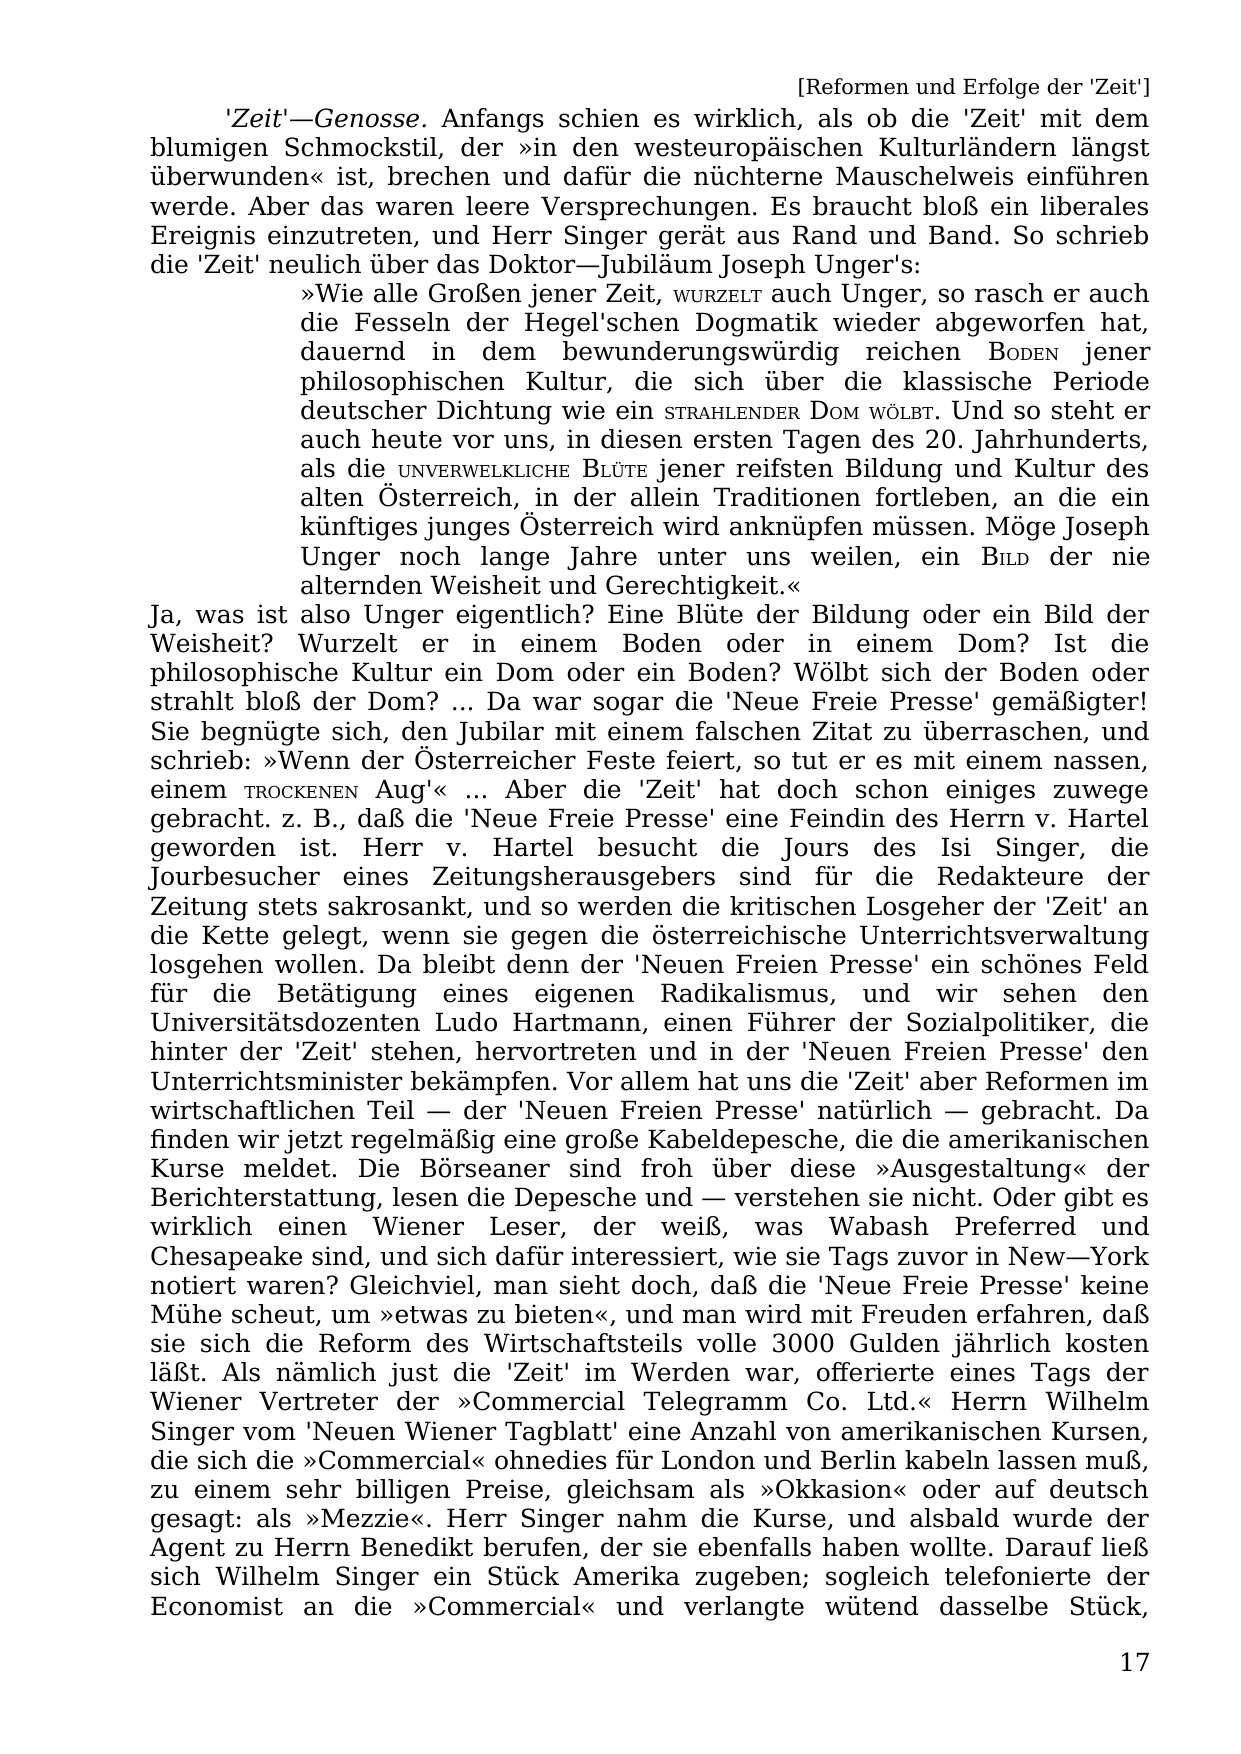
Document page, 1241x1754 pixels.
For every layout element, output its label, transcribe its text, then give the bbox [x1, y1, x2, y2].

text [Reformen und Erfolge der 'Zeit'] [150, 75, 1151, 99]
text Ja, was ist also Unger eigentlich? Eine Blüte der Bildung oder ein Bild der Weisheit? Wurzelt er in einem Boden oder in einem Dom? Ist die philosophische Kultur ein Dom oder ein Boden? Wölbt sich der Boden oder strahlt bloß der Dom? ... Da war sogar die 'Neue Freie Presse' gemäßigter! Sie begnügte sich, den Jubilar mit einem falschen Zitat zu überraschen, und schrieb: »Wenn der Österreicher Feste feiert, so tut er es mit einem nassen, einem trockenen Aug'« ... Aber die 'Zeit' hat doch schon einiges zuwege gebracht. z. B., daß die 'Neue Freie Presse' eine Feindin des Herrn v. Hartel geworden ist. Herr v. Hartel besucht die Jours des Isi Singer, die Jourbesucher eines Zeitungsherausgebers sind für die Redakteure der Zeitung stets sakrosankt, und so werden die kritischen Losgeher der 'Zeit' an die Kette gelegt, wenn sie gegen die österreichische Unterrichtsverwaltung losgehen wollen. Da bleibt denn der 'Neuen Freien Presse' ein schönes Feld für die Betätigung eines eigenen Radikalismus, und wir sehen den Universitätsdozenten Ludo Hartmann, einen Führer der Sozialpolitiker, die hinter der 'Zeit' stehen, hervortreten und in der 'Neuen Freien Presse' den Unterrichtsminister bekämpfen. Vor allem hat uns die 'Zeit' aber Reformen im wirtschaftlichen Teil — der 'Neuen Freien Presse' natürlich — gebracht. Da finden wir jetzt regelmäßig eine große Kabeldepesche, die die amerikanischen Kurse meldet. Die Börseaner sind froh über diese »Ausgestaltung« der Bericht­erstattung, lesen die Depesche und — verstehen sie nicht. Oder gibt es wirklich einen Wiener Leser, der weiß, was Wabash Preferred und Chesapeake sind, und sich dafür interessiert, wie sie Tags zuvor in New—York notiert waren? Gleichviel, man sieht doch, daß die 'Neue Freie Presse' keine Mühe scheut, um »etwas zu bieten«, und man wird mit Freuden erfahren, daß sie sich die Reform des Wirtschaftsteils volle 3000 Gulden jährlich kosten läßt. Als nämlich just die 'Zeit' im Werden war, offerierte eines Tags der Wiener Vertreter der »Commercial Telegramm Co. Ltd.« Herrn Wilhelm Singer vom 'Neuen Wiener Tagblatt' eine Anzahl von amerikanischen Kursen, die sich die »Commercial« ohnedies für London und Berlin kabeln lassen muß, zu einem sehr billigen Preise, gleichsam als »Okkasion« oder auf deutsch gesagt: als »Mezzie«. Herr Singer nahm die Kurse, und alsbald wurde der Agent zu Herrn Benedikt berufen, der sie ebenfalls haben wollte. Darauf ließ sich Wilhelm Singer ein Stück Amerika zugeben; sogleich telefonierte der Economist an die »Commercial« und verlangte wütend dasselbe Stück, [150, 600, 1151, 1621]
text 'Zeit'—Genosse. Anfangs schien es wirklich, als ob die 'Zeit' mit dem blumigen Schmockstil, der »in den westeuropäischen Kulturländern längst überwunden« ist, brechen und dafür die nüchterne Mauschelweis einführen werde. Aber das waren leere Versprechungen. Es braucht bloß ein liberales Ereignis einzutreten, und Herr Singer gerät aus Rand und Band. So schrieb die 'Zeit' neulich über das Doktor—Jubiläum Joseph Unger's: [150, 99, 1151, 279]
text »Wie alle Großen jener Zeit, wurzelt auch Unger, so rasch er auch die Fesseln der Hegel'schen Dogmatik wieder abgeworfen hat, dauernd in dem bewunderungswürdig reichen Boden jener philosophischen Kultur, die sich über die klassische Periode deutscher Dichtung wie ein strahlender Dom wölbt. Und so steht er auch heute vor uns, in diesen ersten Tagen des 20. Jahrhunderts, als die unverwelkliche Blüte jener reifsten Bildung und Kultur des alten Österreich, in der allein Traditionen fortleben, an die ein künftiges junges Österreich wird anknüpfen müssen. Möge Joseph Unger noch lange Jahre unter uns weilen, ein Bild der nie alternden Weisheit und Gerechtigkeit.« [300, 279, 1151, 600]
